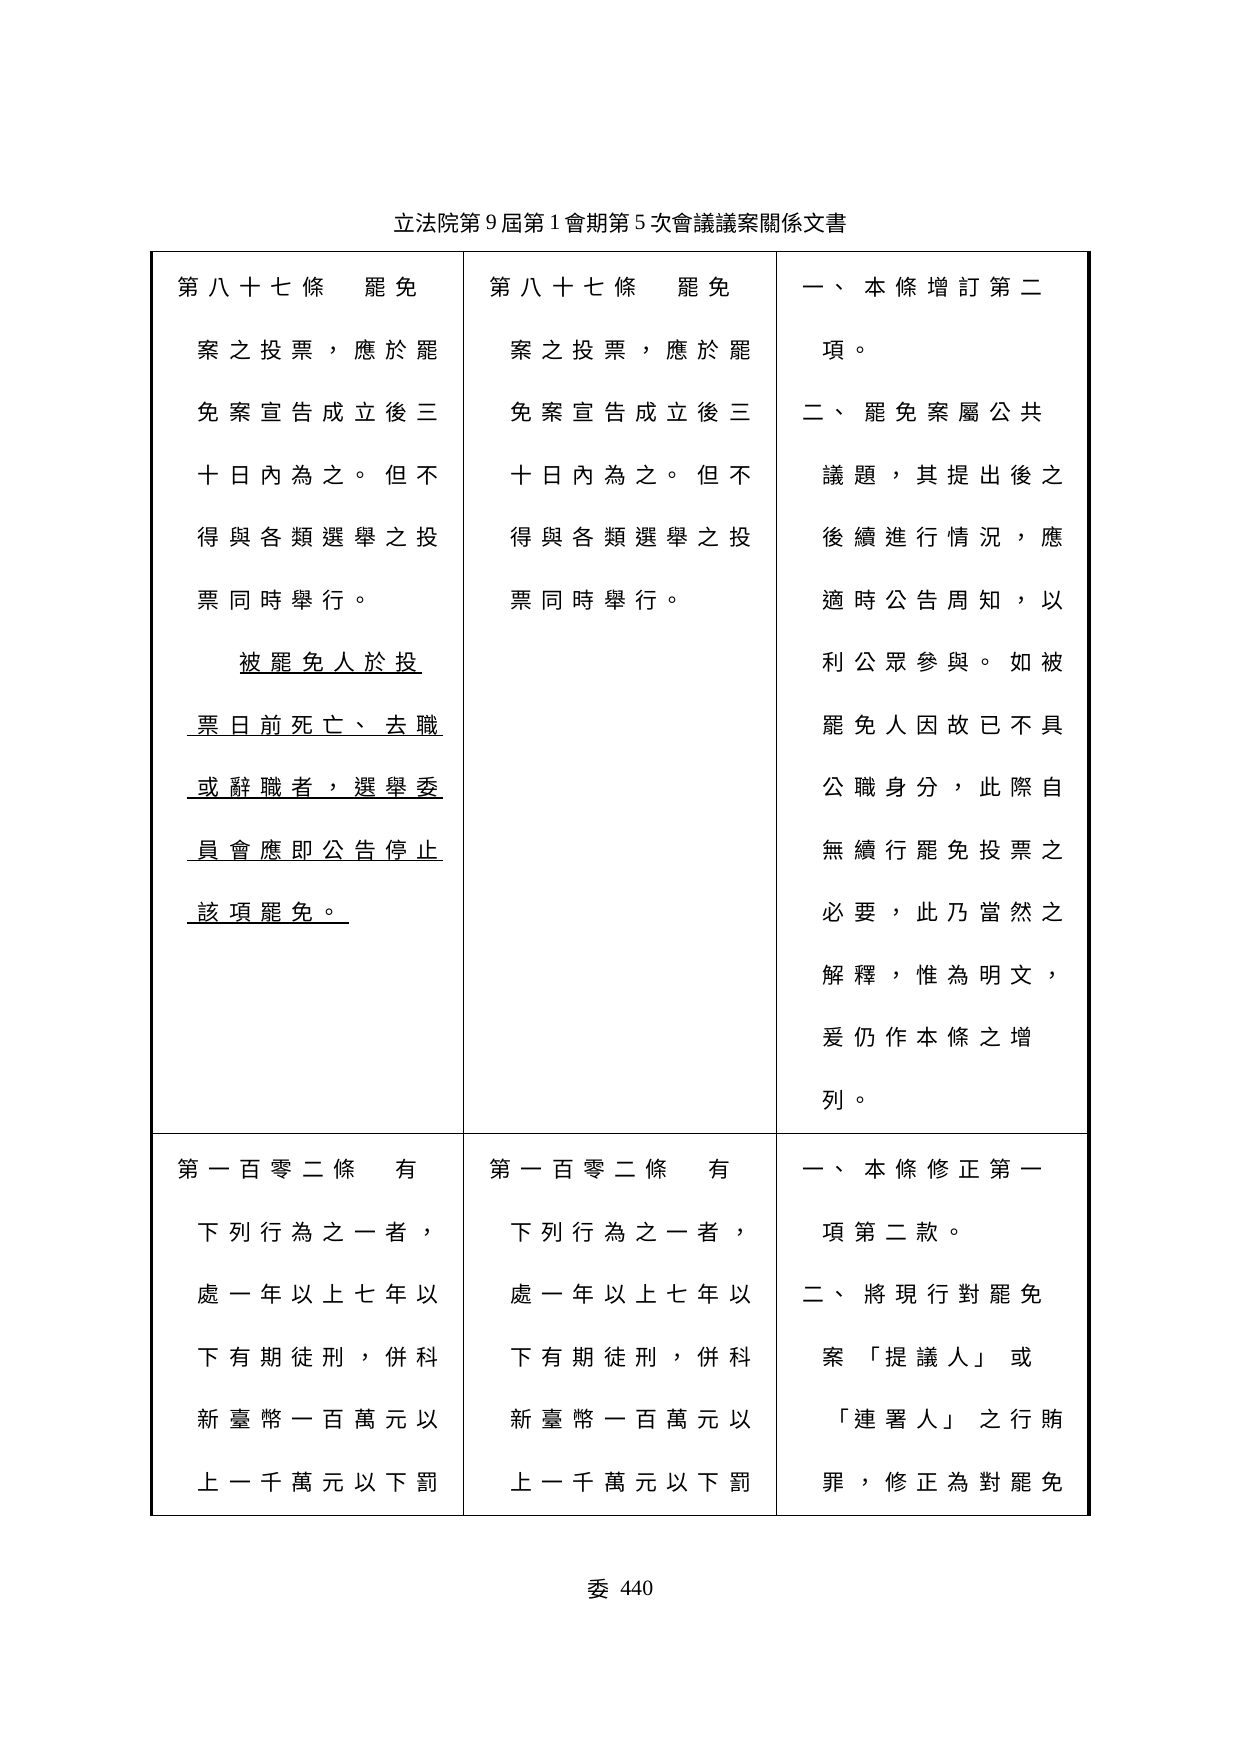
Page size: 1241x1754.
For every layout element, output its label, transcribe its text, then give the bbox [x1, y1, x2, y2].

table_cell 第八十七條 罷免案之投票，應於罷免案宣告成立後三十日內為之。但不得與各類選舉之投票同時舉行。 [464, 252, 776, 1133]
table_cell 一、本條修正第一項第二款。 二、將現行對罷免案「提議人」或「連署人」之行賄罪，修正為對罷免 [777, 1134, 1087, 1514]
table_cell 第一百零二條 有下列行為之一者，處一年以上七年以下有期徒刑，併科新臺幣一百萬元以上一千萬元以下罰 [464, 1134, 776, 1514]
table_cell 一、本條增訂第二項。 二、罷免案屬公共議題，其提出後之後續進行情況，應適時公告周知，以利公眾參與。如被罷免人因故已不具公職身分，此際自無續行罷免投票之必要，此乃當然之解釋，惟為明文，爰仍作本條之增列。 [777, 252, 1087, 1133]
table_cell 第一百零二條 有下列行為之一者，處一年以上七年以下有期徒刑，併科新臺幣一百萬元以上一千萬元以下罰 [153, 1134, 463, 1514]
table_cell 第八十七條 罷免案之投票，應於罷免案宣告成立後三十日內為之。但不得與各類選舉之投票同時舉行。 被罷免人於投票日前死亡、去職或辭職者，選舉委員會應即公告停止該項罷免。 [153, 252, 463, 1133]
